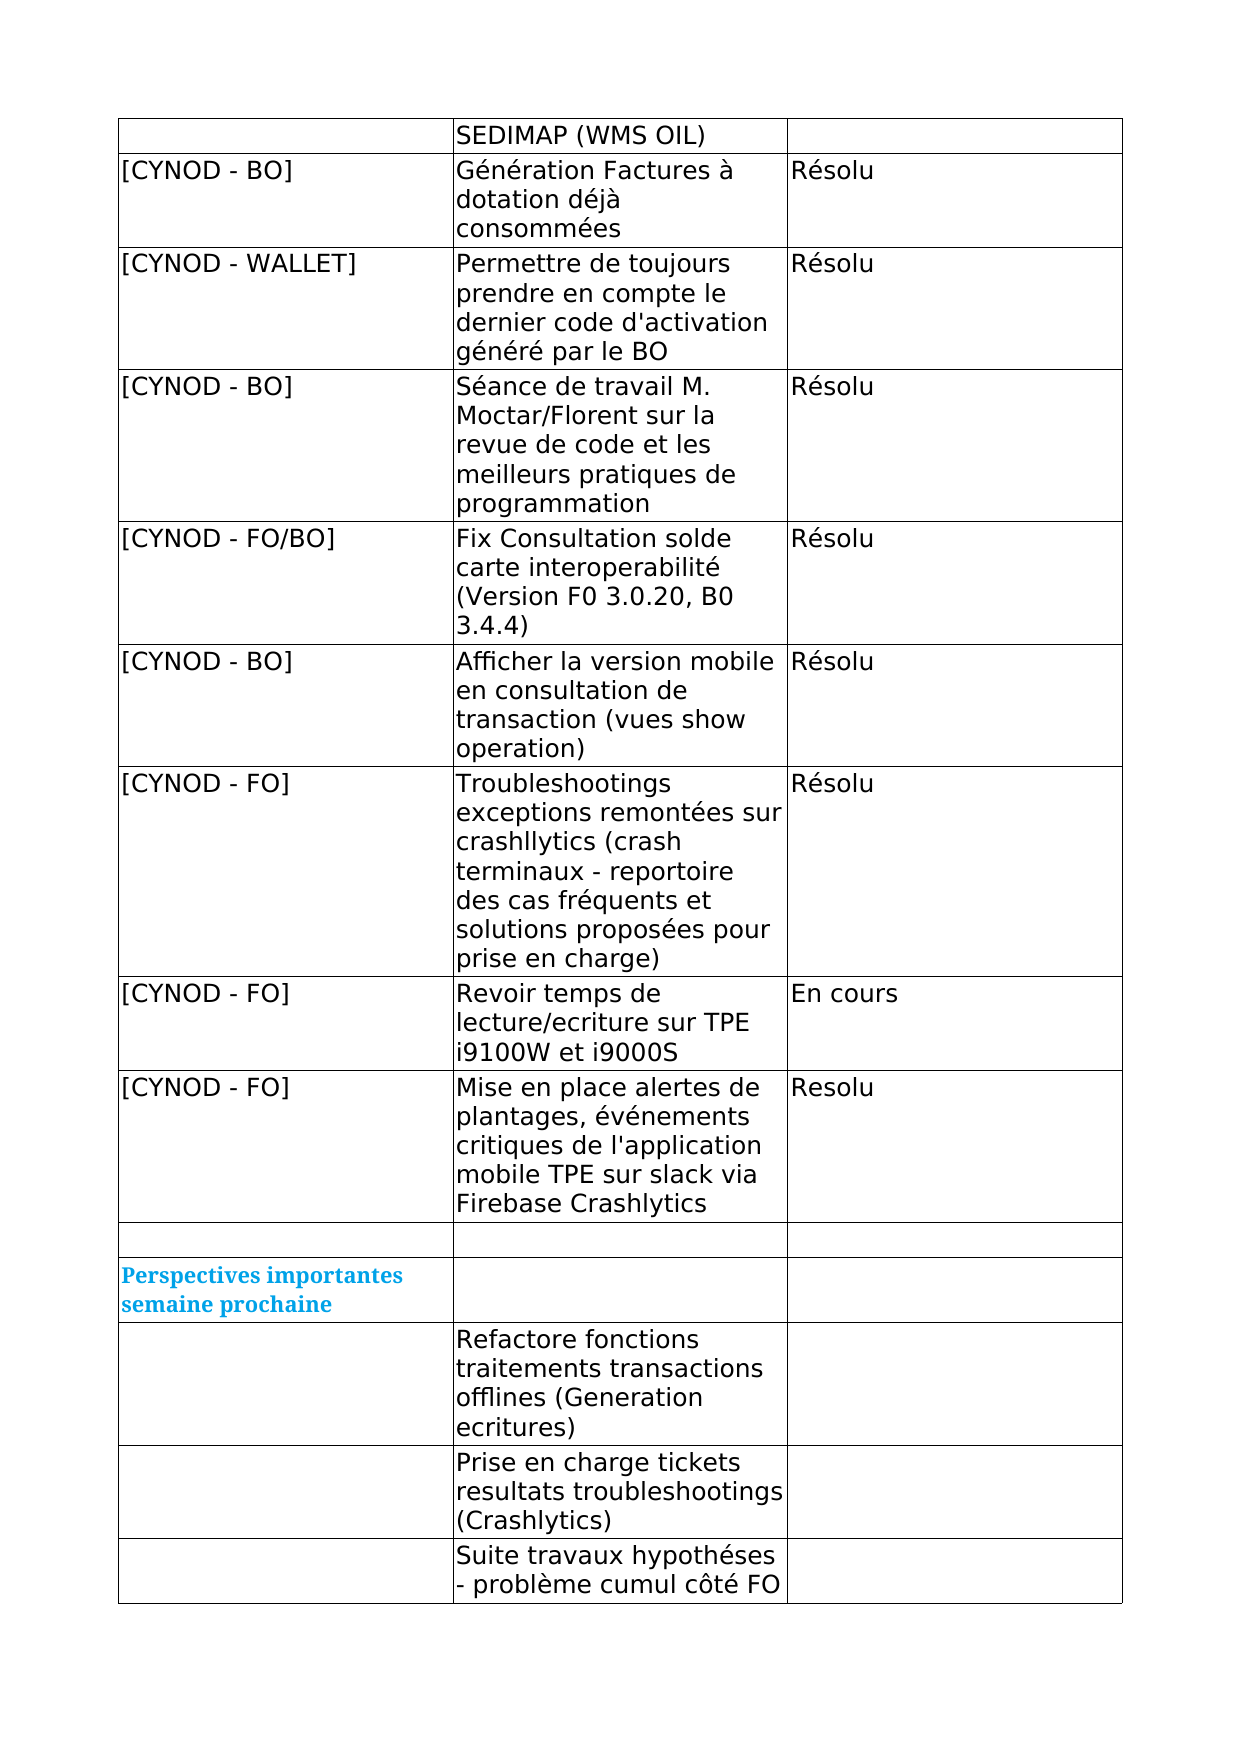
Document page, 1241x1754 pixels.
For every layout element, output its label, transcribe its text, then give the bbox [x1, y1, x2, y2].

table_cell Séance de travail M. Moctar/Florent sur la revue de code et les meilleurs pratiques de programmation [454, 370, 787, 521]
table_cell [119, 119, 453, 153]
table_cell [788, 1539, 1122, 1602]
table_cell [CYNOD - WALLET] [119, 248, 453, 369]
table_cell SEDIMAP (WMS OIL) [454, 119, 787, 153]
table_cell En cours [788, 977, 1122, 1070]
table_cell [788, 1258, 1122, 1322]
table_cell [119, 1446, 453, 1538]
table_cell Résolu [788, 370, 1122, 521]
table_cell [788, 1223, 1122, 1257]
table_cell Résolu [788, 248, 1122, 369]
table_cell [788, 119, 1122, 153]
table_cell Refactore fonctions traitements transactions offlines (Generation ecritures) [454, 1323, 787, 1445]
table_cell [454, 1258, 787, 1322]
table_cell Revoir temps de lecture/ecriture sur TPE i9100W et i9000S [454, 977, 787, 1070]
table_cell [454, 1223, 787, 1257]
table_cell [CYNOD - BO] [119, 645, 453, 766]
table_cell Resolu [788, 1071, 1122, 1222]
table_cell [788, 1323, 1122, 1445]
table_cell Perspectives importantes semaine prochaine [119, 1258, 453, 1322]
table_cell [119, 1539, 453, 1602]
table_cell [CYNOD - BO] [119, 370, 453, 521]
table_cell [CYNOD - BO] [119, 154, 453, 247]
table_cell Suite travaux hypothéses - problème cumul côté FO [454, 1539, 787, 1602]
table_cell [CYNOD - FO] [119, 977, 453, 1070]
table_cell Mise en place alertes de plantages, événements critiques de l'application mobile TPE sur slack via Firebase Crashlytics [454, 1071, 787, 1222]
table_cell [119, 1223, 453, 1257]
table_cell Génération Factures à dotation déjà consommées [454, 154, 787, 247]
table_cell [CYNOD - FO] [119, 1071, 453, 1222]
table_cell [CYNOD - FO/BO] [119, 522, 453, 644]
table_cell Résolu [788, 522, 1122, 644]
table_cell Résolu [788, 645, 1122, 766]
table_cell Résolu [788, 154, 1122, 247]
table_cell [CYNOD - FO] [119, 767, 453, 976]
table_cell Afficher la version mobile en consultation de transaction (vues show operation) [454, 645, 787, 766]
table_cell Résolu [788, 767, 1122, 976]
table_cell [788, 1446, 1122, 1538]
table_cell Prise en charge tickets resultats troubleshootings (Crashlytics) [454, 1446, 787, 1538]
table_cell [119, 1323, 453, 1445]
table_cell Fix Consultation solde carte interoperabilité (Version F0 3.0.20, B0 3.4.4) [454, 522, 787, 644]
table_cell Permettre de toujours prendre en compte le dernier code d'activation généré par le BO [454, 248, 787, 369]
table_cell Troubleshootings exceptions remontées sur crashllytics (crash terminaux - reportoire des cas fréquents et solutions proposées pour prise en charge) [454, 767, 787, 976]
